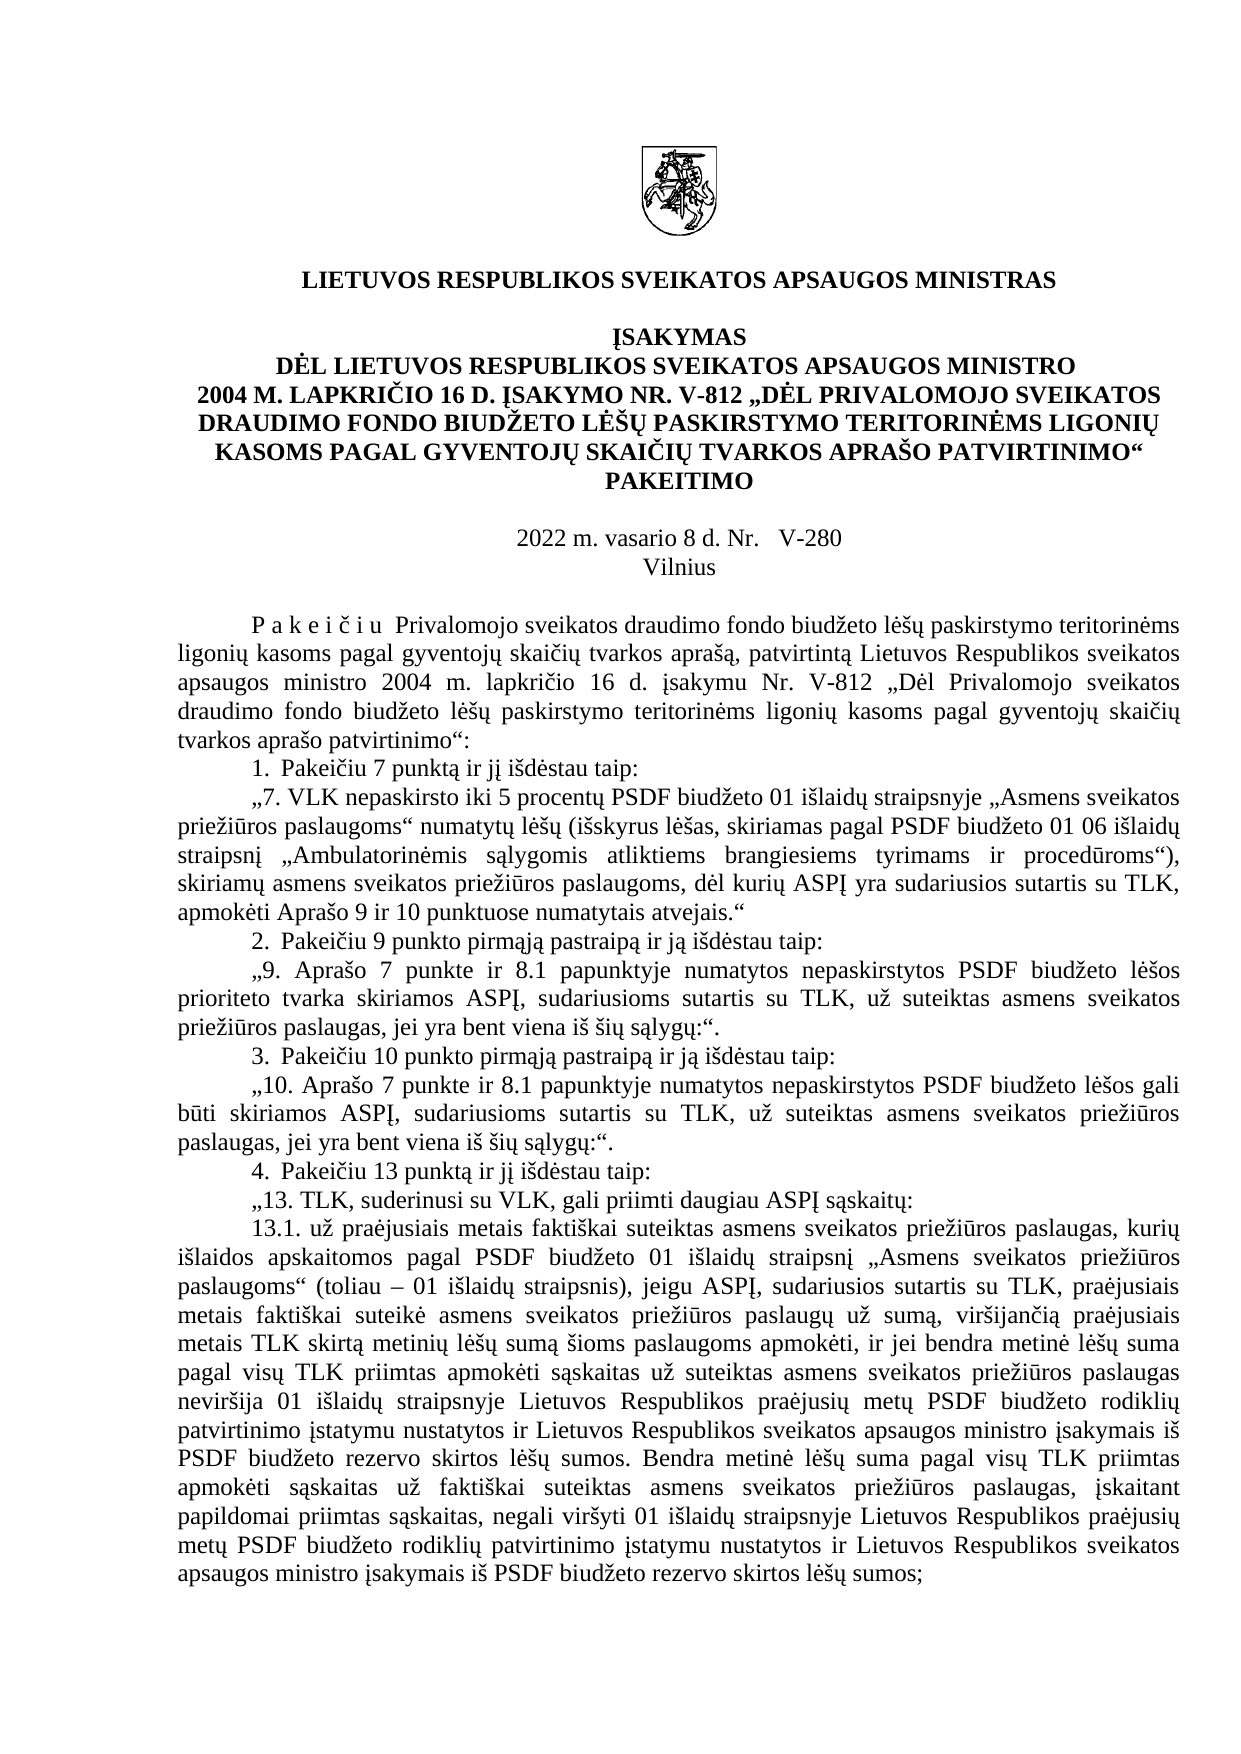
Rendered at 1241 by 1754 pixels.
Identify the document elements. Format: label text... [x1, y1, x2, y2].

text 13.1. už praėjusiais metais faktiškai suteiktas asmens sveikatos priežiūros paslaugas, kurių išlaidos apskaitomos pagal PSDF biudžeto 01 išlaidų straipsnį „Asmens sveikatos priežiūros paslaugoms“ (toliau – 01 išlaidų straipsnis), jeigu ASPĮ, sudariusios sutartis su TLK, praėjusiais metais faktiškai suteikė asmens sveikatos priežiūros paslaugų už sumą, viršijančią praėjusiais metais TLK skirtą metinių lėšų sumą šioms paslaugoms apmokėti, ir jei bendra metinė lėšų suma pagal visų TLK priimtas apmokėti sąskaitas už suteiktas asmens sveikatos priežiūros paslaugas neviršija 01 išlaidų straipsnyje Lietuvos Respublikos praėjusių metų PSDF biudžeto rodiklių patvirtinimo įstatymu nustatytos ir Lietuvos Respublikos sveikatos apsaugos ministro įsakymais iš PSDF biudžeto rezervo skirtos lėšų sumos. Bendra metinė lėšų suma pagal visų TLK priimtas apmokėti sąskaitas už faktiškai suteiktas asmens sveikatos priežiūros paslaugas, įskaitant papildomai priimtas sąskaitas, negali viršyti 01 išlaidų straipsnyje Lietuvos Respublikos praėjusių metų PSDF biudžeto rodiklių patvirtinimo įstatymu nustatytos ir Lietuvos Respublikos sveikatos apsaugos ministro įsakymais iš PSDF biudžeto rezervo skirtos lėšų sumos; [177, 1213, 1181, 1587]
text „9. Aprašo 7 punkte ir 8.1 papunktyje numatytos nepaskirstytos PSDF biudžeto lėšos prioriteto tvarka skiriamos ASPĮ, sudariusioms sutartis su TLK, už suteiktas asmens sveikatos priežiūros paslaugas, jei yra bent viena iš šių sąlygų:“. [177, 955, 1181, 1041]
text „7. VLK nepaskirsto iki 5 procentų PSDF biudžeto 01 išlaidų straipsnyje „Asmens sveikatos priežiūros paslaugoms“ numatytų lėšų (išskyrus lėšas, skiriamas pagal PSDF biudžeto 01 06 išlaidų straipsnį „Ambulatorinėmis sąlygomis atliktiems brangiesiems tyrimams ir procedūroms“), skiriamų asmens sveikatos priežiūros paslaugoms, dėl kurių ASPĮ yra sudariusios sutartis su TLK, apmokėti Aprašo 9 ir 10 punktuose numatytais atvejais.“ [177, 782, 1181, 926]
text DĖL LIETUVOS RESPUBLIKOS SVEIKATOS APSAUGOS MINISTRO [177, 351, 1181, 380]
text Vilnius [177, 552, 1181, 581]
text LIETUVOS RESPUBLIKOS SVEIKATOS APSAUGOS MINISTRAS [177, 265, 1181, 293]
text P a k e i č i u Privalomojo sveikatos draudimo fondo biudžeto lėšų paskirstymo teritorinėms ligonių kasoms pagal gyventojų skaičių tvarkos aprašą, patvirtintą Lietuvos Respublikos sveikatos apsaugos ministro 2004 m. lapkričio 16 d. įsakymu Nr. V-812 „Dėl Privalomojo sveikatos draudimo fondo biudžeto lėšų paskirstymo teritorinėms ligonių kasoms pagal gyventojų skaičių tvarkos aprašo patvirtinimo“: [177, 610, 1181, 753]
text 3. Pakeičiu 10 punkto pirmąją pastraipą ir ją išdėstau taip: [251, 1041, 1181, 1070]
text 1. Pakeičiu 7 punktą ir jį išdėstau taip: [251, 753, 1181, 782]
text 4. Pakeičiu 13 punktą ir jį išdėstau taip: [251, 1156, 1181, 1185]
text 2004 M. LAPKRIČIO 16 D. ĮSAKYMO NR. V-812 „DĖL PRIVALOMOJO SVEIKATOS DRAUDIMO FONDO BIUDŽETO LĖŠŲ PASKIRSTYMO TERITORINĖMS LIGONIŲ KASOMS PAGAL GYVENTOJŲ SKAIČIŲ TVARKOS APRAŠO PATVIRTINIMO“ PAKEITIMO [177, 380, 1181, 495]
text 2022 m. vasario 8 d. Nr. V-280 [177, 523, 1181, 552]
text 2. Pakeičiu 9 punkto pirmąją pastraipą ir ją išdėstau taip: [251, 926, 1181, 955]
text „10. Aprašo 7 punkte ir 8.1 papunktyje numatytos nepaskirstytos PSDF biudžeto lėšos gali būti skiriamos ASPĮ, sudariusioms sutartis su TLK, už suteiktas asmens sveikatos priežiūros paslaugas, jei yra bent viena iš šių sąlygų:“. [177, 1070, 1181, 1156]
text „13. TLK, suderinusi su VLK, gali priimti daugiau ASPĮ sąskaitų: [177, 1185, 1181, 1213]
text ĮSAKYMAS [177, 322, 1181, 351]
